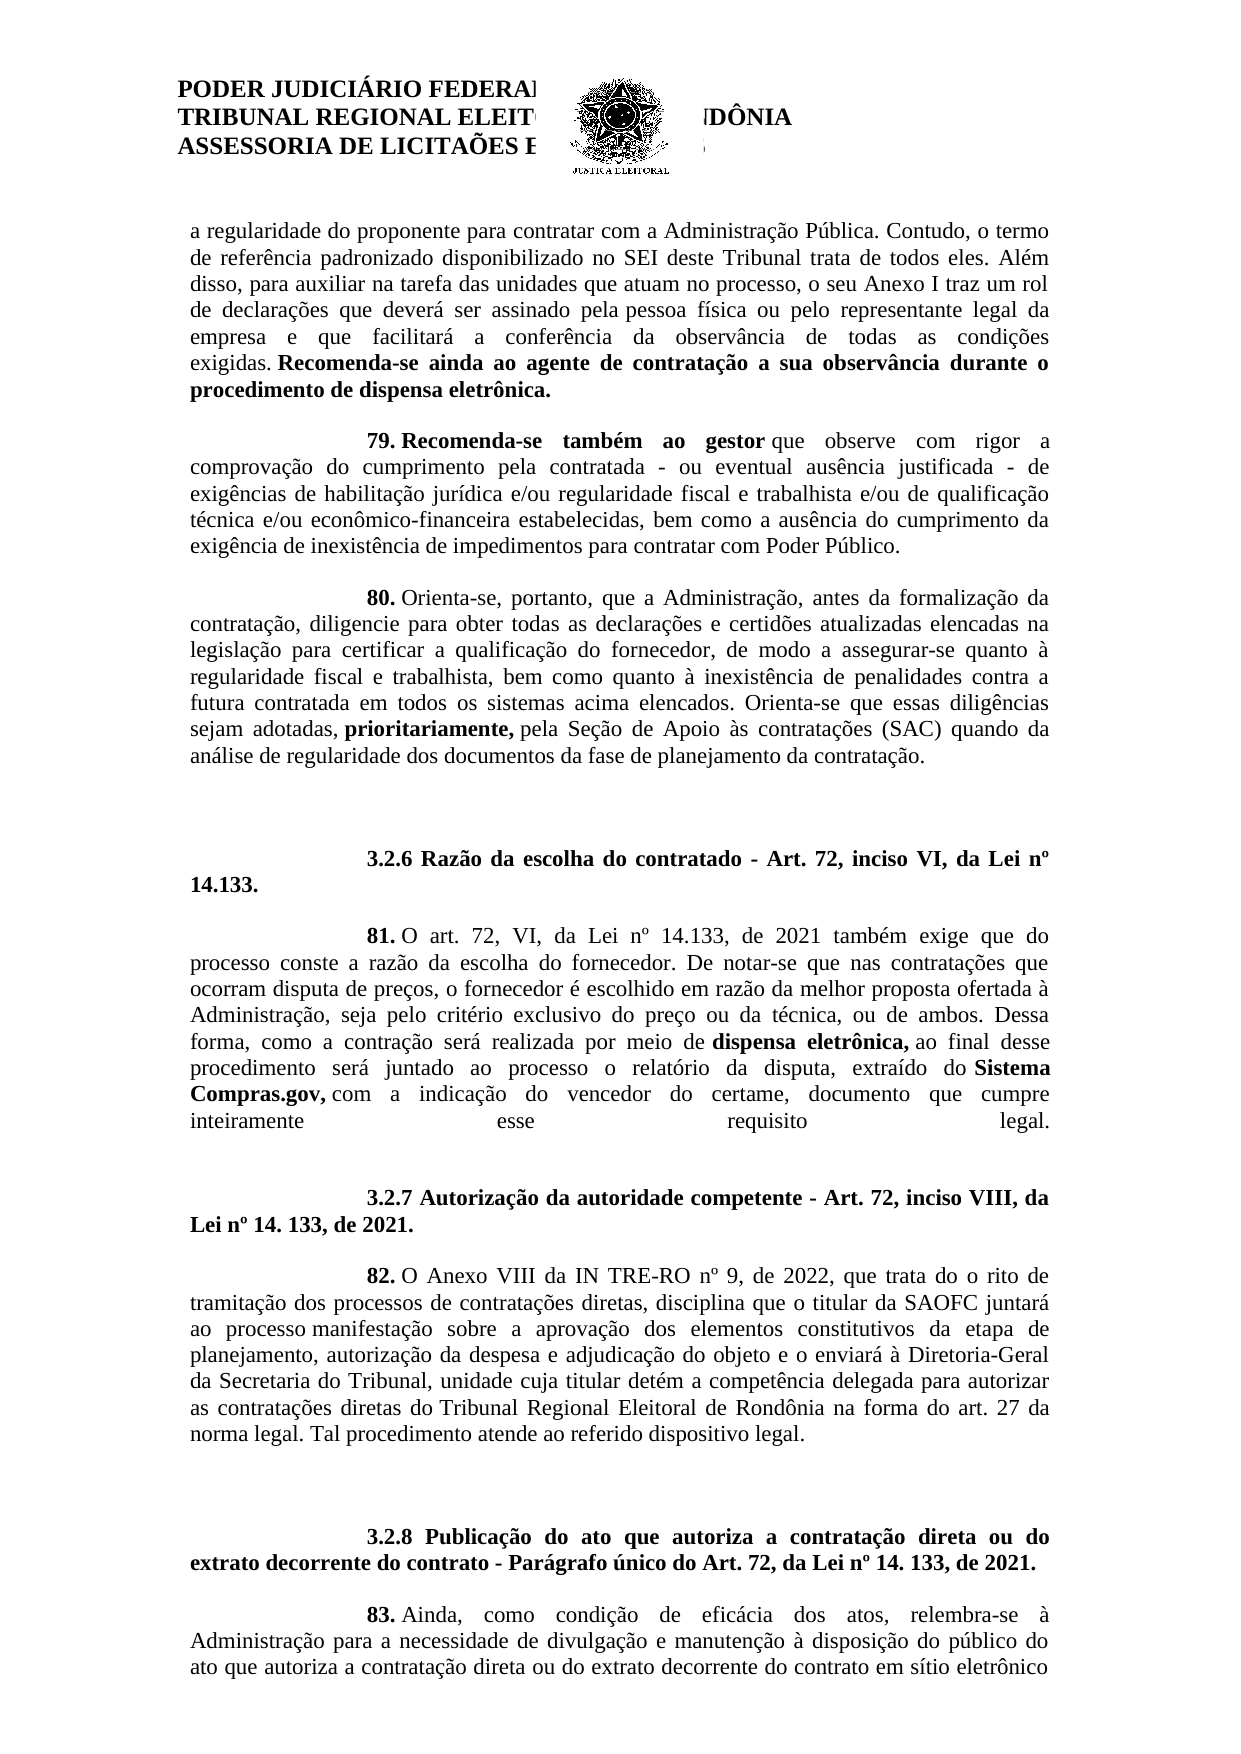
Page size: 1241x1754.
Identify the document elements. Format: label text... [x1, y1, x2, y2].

text 83. Ainda, como condição de eficácia dos atos, relembra-se à Administração para a necessidade de divulgação e manutenção à disposição do público do ato que autoriza a contratação direta ou do extrato decorrente do contrato em sítio eletrônico [190, 1601, 1051, 1680]
text 3.2.7 Autorização da autoridade competente - Art. 72, inciso VIII, da Lei nº 14. 133, de 2021. [190, 1184, 1051, 1237]
text 3.2.6 Razão da escolha do contratado - Art. 72, inciso VI, da Lei nº 14.133. [190, 844, 1051, 897]
text 82. O Anexo VIII da IN TRE-RO nº 9, de 2022, que trata do o rito de tramitação dos processos de contratações diretas, disciplina que o titular da SAOFC juntará ao processo manifestação sobre a aprovação dos elementos constitutivos da etapa de planejamento, autorização da despesa e adjudicação do objeto e o enviará à Diretoria-Geral da Secretaria do Tribunal, unidade cuja titular detém a competência delegada para autorizar as contratações diretas do Tribunal Regional Eleitoral de Rondônia na forma do art. 27 da norma legal. Tal procedimento atende ao referido dispositivo legal. [190, 1262, 1051, 1447]
text 3.2.8 Publicação do ato que autoriza a contratação direta ou do extrato decorrente do contrato - Parágrafo único do Art. 72, da Lei nº 14. 133, de 2021. [190, 1523, 1051, 1576]
text a regularidade do proponente para contratar com a Administração Pública. Contudo, o termo de referência padronizado disponibilizado no SEI deste Tribunal trata de todos eles. Além disso, para auxiliar na tarefa das unidades que atuam no processo, o seu Anexo I traz um rol de declarações que deverá ser assinado pela pessoa física ou pelo representante legal da empresa e que facilitará a conferência da observância de todas as condições exigidas. Recomenda-se ainda ao agente de contratação a sua observância durante o procedimento de dispensa eletrônica. [190, 217, 1051, 402]
text 81. O art. 72, VI, da Lei nº 14.133, de 2021 também exige que do processo conste a razão da escolha do fornecedor. De notar-se que nas contratações que ocorram disputa de preços, o fornecedor é escolhido em razão da melhor proposta ofertada à Administração, seja pelo critério exclusivo do preço ou da técnica, ou de ambos. Dessa forma, como a contração será realizada por meio de dispensa eletrônica, ao final desse procedimento será juntado ao processo o relatório da disputa, extraído do Sistema Compras.gov, com a indicação do vencedor do certame, documento que cumpre inteiramente esse requisito legal. [190, 922, 1051, 1159]
text 79. Recomenda-se também ao gestor que observe com rigor a comprovação do cumprimento pela contratada - ou eventual ausência justificada - de exigências de habilitação jurídica e/ou regularidade fiscal e trabalhista e/ou de qualificação técnica e/ou econômico-financeira estabelecidas, bem como a ausência do cumprimento da exigência de inexistência de impedimentos para contratar com Poder Público. [190, 427, 1051, 559]
text 80. Orienta-se, portanto, que a Administração, antes da formalização da contratação, diligencie para obter todas as declarações e certidões atualizadas elencadas na legislação para certificar a qualificação do fornecedor, de modo a assegurar-se quanto à regularidade fiscal e trabalhista, bem como quanto à inexistência de penalidades contra a futura contratada em todos os sistemas acima elencados. Orienta-se que essas diligências sejam adotadas, prioritariamente, pela Seção de Apoio às contratações (SAC) quando da análise de regularidade dos documentos da fase de planejamento da contratação. [190, 584, 1051, 768]
